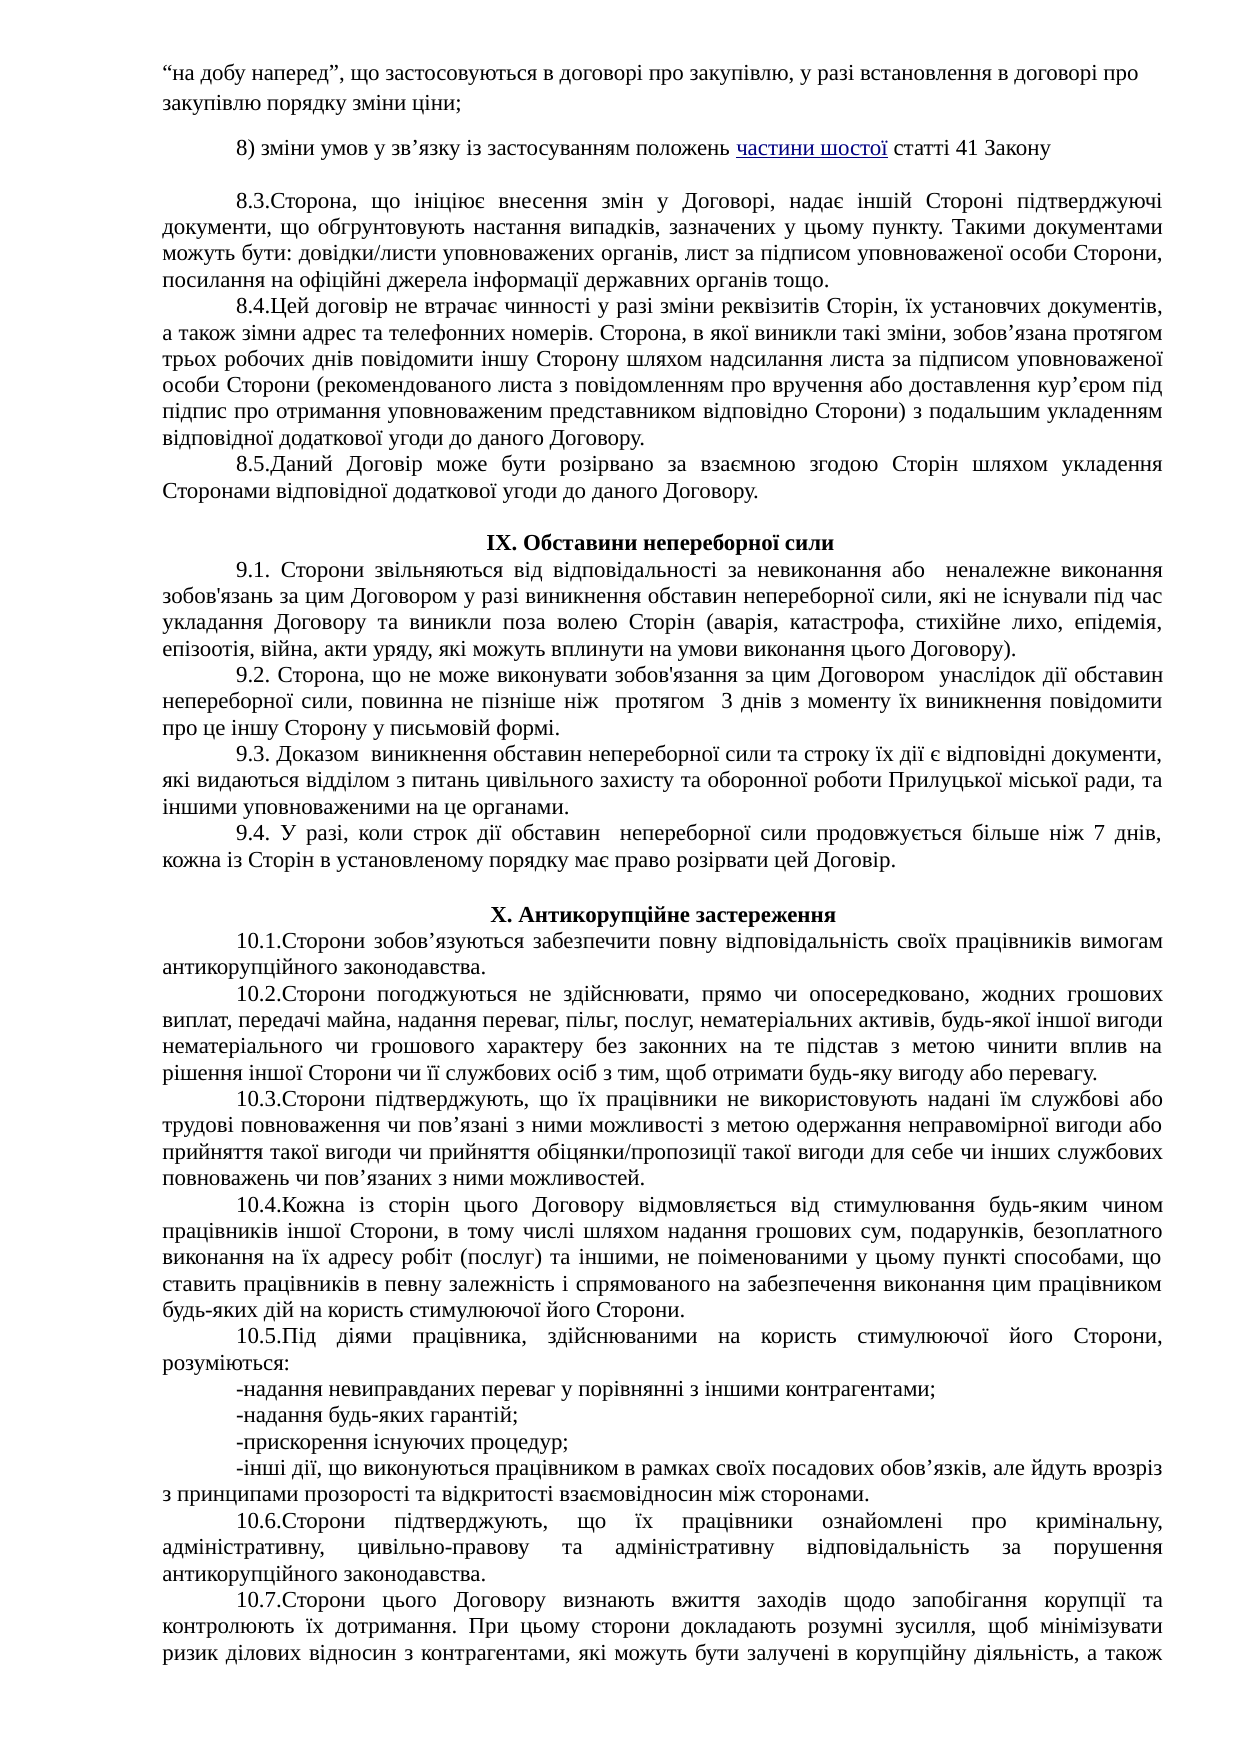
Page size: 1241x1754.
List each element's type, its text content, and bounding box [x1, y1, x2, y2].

text 10.7.Сторони цього Договору визнають вжиття заходів щодо запобігання корупції та контролюють їх дотримання. При цьому сторони докладають розумні зусилля, щоб мінімізувати ризик ділових відносин з контрагентами, які можуть бути залучені в корупційну діяльність, а також [162, 1586, 1164, 1665]
text 10.4.Кожна із сторін цього Договору відмовляється від стимулювання будь-яким чином працівників іншої Сторони, в тому числі шляхом надання грошових сум, подарунків, безоплатного виконання на їх адресу робіт (послуг) та іншими, не поіменованими у цьому пункті способами, що ставить працівників в певну залежність і спрямованого на забезпечення виконання цим працівником будь-яких дій на користь стимулюючої його Сторони. [162, 1191, 1164, 1322]
text 10.1.Сторони зобов’язуються забезпечити повну відповідальність своїх працівників вимогам антикорупційного законодавства. [162, 927, 1164, 980]
text 8.4.Цей договір не втрачає чинності у разі зміни реквізитів Сторін, їх установчих документів, а також зімни адрес та телефонних номерів. Сторона, в якої виникли такі зміни, зобов’язана протягом трьох робочих днів повідомити іншу Сторону шляхом надсилання листа за підписом уповноваженої особи Сторони (рекомендованого листа з повідомленням про вручення або доставлення кур’єром під підпис про отримання уповноваженим представником відповідно Сторони) з подальшим укладенням відповідної додаткової угоди до даного Договору. [162, 292, 1164, 450]
text 10.2.Сторони погоджуються не здійснювати, прямо чи опосередковано, жодних грошових виплат, передачі майна, надання переваг, пільг, послуг, нематеріальних активів, будь-якої іншої вигоди нематеріального чи грошового характеру без законних на те підстав з метою чинити вплив на рішення іншої Сторони чи її службових осіб з тим, щоб отримати будь-яку вигоду або перевагу. [162, 980, 1164, 1085]
text Х. Антикорупційне застереження [162, 901, 1164, 927]
text 9.3. Доказом виникнення обставин непереборної сили та строку їх дії є відповідні документи, які видаються відділом з питань цивільного захисту та оборонної роботи Прилуцької міської ради, та іншими уповноваженими на це органами. [162, 740, 1164, 819]
text -інші дії, що виконуються працівником в рамках своїх посадових обов’язків, але йдуть врозріз з принципами прозорості та відкритості взаємовідносин між сторонами. [162, 1454, 1164, 1507]
text 9.1. Сторони звільняються від відповідальності за невиконання або неналежне виконання зобов'язань за цим Договором у разі виникнення обставин непереборної сили, які не існували під час укладання Договору та виникли поза волею Сторін (аварія, катастрофа, стихійне лихо, епідемія, епізоотія, війна, акти уряду, які можуть вплинути на умови виконання цього Договору). [162, 556, 1164, 661]
text “на добу наперед”, що застосовуються в договорі про закупівлю, у разі встановлення в договорі про закупівлю порядку зміни ціни; [162, 59, 1164, 116]
text -надання будь-яких гарантій; [162, 1401, 1164, 1428]
text 9.4. У разі, коли строк дії обставин непереборної сили продовжується більше ніж 7 днів, кожна із Сторін в установленому порядку має право розірвати цей Договір. [162, 819, 1164, 872]
text 9.2. Сторона, що не може виконувати зобов'язання за цим Договором унаслідок дії обставин непереборної сили, повинна не пізніше ніж протягом 3 днів з моменту їх виникнення повідомити про це іншу Сторону у письмовій формі. [162, 661, 1164, 740]
text 10.3.Сторони підтверджують, що їх працівники не використовують надані їм службові або трудові повноваження чи пов’язані з ними можливості з метою одержання неправомірної вигоди або прийняття такої вигоди чи прийняття обіцянки/пропозиції такої вигоди для себе чи інших службових повноважень чи пов’язаних з ними можливостей. [162, 1085, 1164, 1191]
text 8.5.Даний Договір може бути розірвано за взаємною згодою Сторін шляхом укладення Сторонами відповідної додаткової угоди до даного Договору. [162, 450, 1164, 503]
text -надання невиправданих переваг у порівнянні з іншими контрагентами; [162, 1375, 1164, 1401]
text 8) зміни умов у зв’язку із застосуванням положень частини шостої статті 41 Закону [162, 134, 1164, 160]
text 10.5.Під діями працівника, здійснюваними на користь стимулюючої його Сторони, розуміються: [162, 1322, 1164, 1375]
text 10.6.Сторони підтверджують, що їх працівники ознайомлені про кримінальну, адміністративну, цивільно-правову та адміністративну відповідальність за порушення антикорупційного законодавства. [162, 1507, 1164, 1586]
text IX. Обставини непереборної сили [162, 529, 1164, 556]
text 8.3.Сторона, що ініціює внесення змін у Договорі, надає іншій Стороні підтверджуючі документи, що обгрунтовують настання випадків, зазначених у цьому пункту. Такими документами можуть бути: довідки/листи уповноважених органів, лист за підписом уповноваженої особи Сторони, посилання на офіційні джерела інформації державних органів тощо. [162, 187, 1164, 292]
text -прискорення існуючих процедур; [162, 1428, 1164, 1454]
